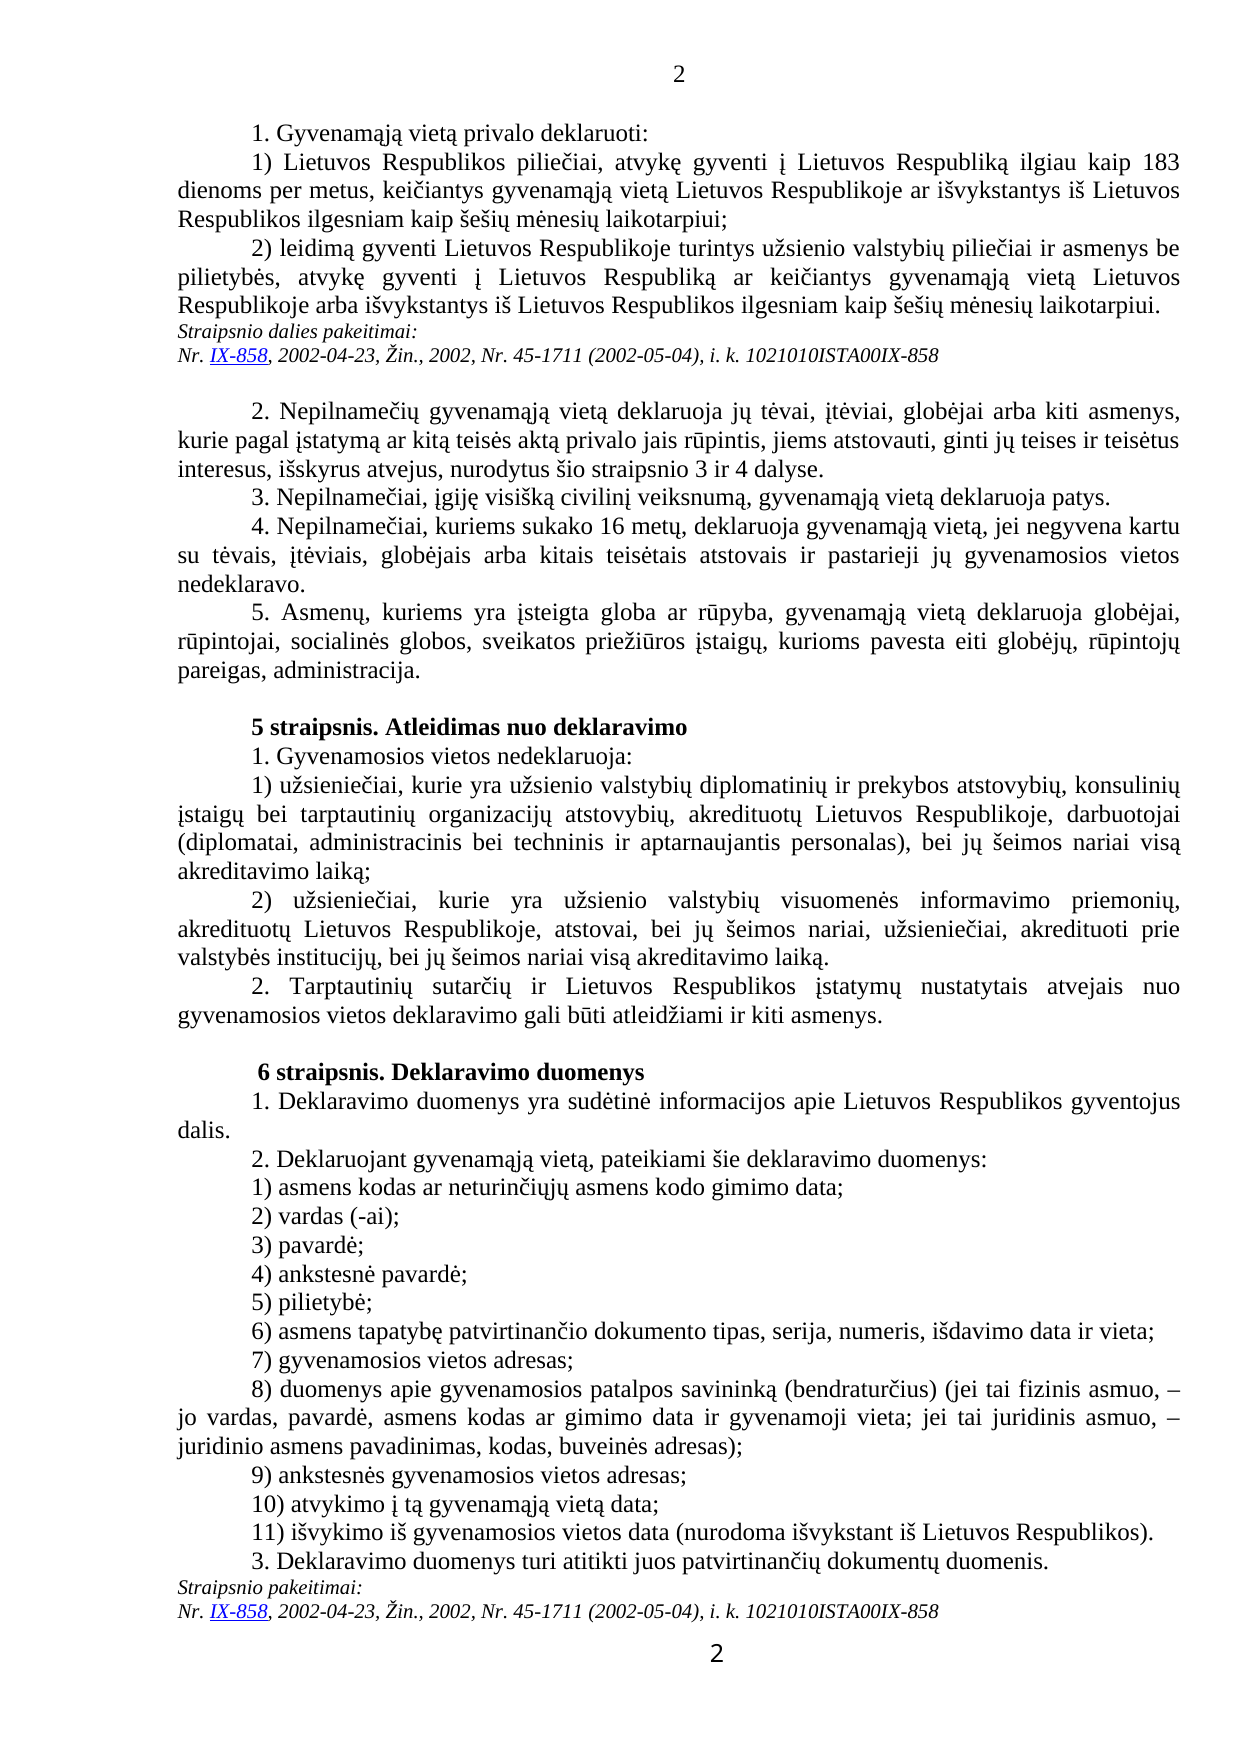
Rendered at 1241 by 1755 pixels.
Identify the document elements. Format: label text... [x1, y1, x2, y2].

text 1. Gyvenamąją vietą privalo deklaruoti: [177, 118, 1181, 147]
text 3) pavardė; [177, 1230, 1181, 1259]
text 2) užsieniečiai, kurie yra užsienio valstybių visuomenės informavimo priemonių, akredituotų Lietuvos Respublikoje, atstovai, bei jų šeimos nariai, užsieniečiai, akredituoti prie valstybės institucijų, bei jų šeimos nariai visą akreditavimo laiką. [177, 885, 1181, 971]
text 2. Deklaruojant gyvenamąją vietą, pateikiami šie deklaravimo duomenys: [177, 1144, 1181, 1172]
text 4) ankstesnė pavardė; [177, 1259, 1181, 1287]
text 10) atvykimo į tą gyvenamąją vietą data; [177, 1489, 1181, 1517]
text Nr. IX-858, 2002-04-23, Žin., 2002, Nr. 45-1711 (2002-05-04), i. k. 1021010ISTA00IX-858 [177, 1599, 1181, 1623]
text 1) užsieniečiai, kurie yra užsienio valstybių diplomatinių ir prekybos atstovybių, konsulinių įstaigų bei tarptautinių organizacijų atstovybių, akredituotų Lietuvos Respublikoje, darbuotojai (diplomatai, administracinis bei techninis ir aptarnaujantis personalas), bei jų šeimos nariai visą akreditavimo laiką; [177, 770, 1181, 885]
text 3. Deklaravimo duomenys turi atitikti juos patvirtinančių dokumentų duomenis. [177, 1546, 1181, 1575]
text Straipsnio dalies pakeitimai: [177, 319, 1181, 343]
text 2) vardas (-ai); [177, 1201, 1181, 1230]
text Straipsnio pakeitimai: [177, 1575, 1181, 1599]
text 2) leidimą gyventi Lietuvos Respublikoje turintys užsienio valstybių piliečiai ir asmenys be pilietybės, atvykę gyventi į Lietuvos Respubliką ar keičiantys gyvenamąją vietą Lietuvos Respublikoje arba išvykstantys iš Lietuvos Respublikos ilgesniam kaip šešių mėnesių laikotarpiui. [177, 233, 1181, 319]
text 1. Gyvenamosios vietos nedeklaruoja: [177, 741, 1181, 770]
text 1) asmens kodas ar neturinčiųjų asmens kodo gimimo data; [177, 1172, 1181, 1201]
text 5) pilietybė; [177, 1287, 1181, 1316]
text 2. Nepilnamečių gyvenamąją vietą deklaruoja jų tėvai, įtėviai, globėjai arba kiti asmenys, kurie pagal įstatymą ar kitą teisės aktą privalo jais rūpintis, jiems atstovauti, ginti jų teises ir teisėtus interesus, išskyrus atvejus, nurodytus šio straipsnio 3 ir 4 dalyse. [177, 396, 1181, 482]
text 6) asmens tapatybę patvirtinančio dokumento tipas, serija, numeris, išdavimo data ir vieta; [177, 1316, 1181, 1345]
text 1) Lietuvos Respublikos piliečiai, atvykę gyventi į Lietuvos Respubliką ilgiau kaip 183 dienoms per metus, keičiantys gyvenamąją vietą Lietuvos Respublikoje ar išvykstantys iš Lietuvos Respublikos ilgesniam kaip šešių mėnesių laikotarpiui; [177, 147, 1181, 233]
text 6 straipsnis. Deklaravimo duomenys [177, 1057, 1181, 1086]
text 5. Asmenų, kuriems yra įsteigta globa ar rūpyba, gyvenamąją vietą deklaruoja globėjai, rūpintojai, socialinės globos, sveikatos priežiūros įstaigų, kurioms pavesta eiti globėjų, rūpintojų pareigas, administracija. [177, 597, 1181, 684]
text Nr. IX-858, 2002-04-23, Žin., 2002, Nr. 45-1711 (2002-05-04), i. k. 1021010ISTA00IX-858 [177, 343, 1181, 367]
text 11) išvykimo iš gyvenamosios vietos data (nurodoma išvykstant iš Lietuvos Respublikos). [177, 1517, 1181, 1546]
text 3. Nepilnamečiai, įgiję visišką civilinį veiksnumą, gyvenamąją vietą deklaruoja patys. [177, 482, 1181, 511]
text 2. Tarptautinių sutarčių ir Lietuvos Respublikos įstatymų nustatytais atvejais nuo gyvenamosios vietos deklaravimo gali būti atleidžiami ir kiti asmenys. [177, 971, 1181, 1029]
text 9) ankstesnės gyvenamosios vietos adresas; [177, 1460, 1181, 1489]
text 7) gyvenamosios vietos adresas; [177, 1345, 1181, 1374]
text 8) duomenys apie gyvenamosios patalpos savininką (bendraturčius) (jei tai fizinis asmuo, – jo vardas, pavardė, asmens kodas ar gimimo data ir gyvenamoji vieta; jei tai juridinis asmuo, – juridinio asmens pavadinimas, kodas, buveinės adresas); [177, 1374, 1181, 1460]
text 1. Deklaravimo duomenys yra sudėtinė informacijos apie Lietuvos Respublikos gyventojus dalis. [177, 1086, 1181, 1144]
text 5 straipsnis. Atleidimas nuo deklaravimo [177, 712, 1181, 741]
text 4. Nepilnamečiai, kuriems sukako 16 metų, deklaruoja gyvenamąją vietą, jei negyvena kartu su tėvais, įtėviais, globėjais arba kitais teisėtais atstovais ir pastarieji jų gyvenamosios vietos nedeklaravo. [177, 511, 1181, 597]
